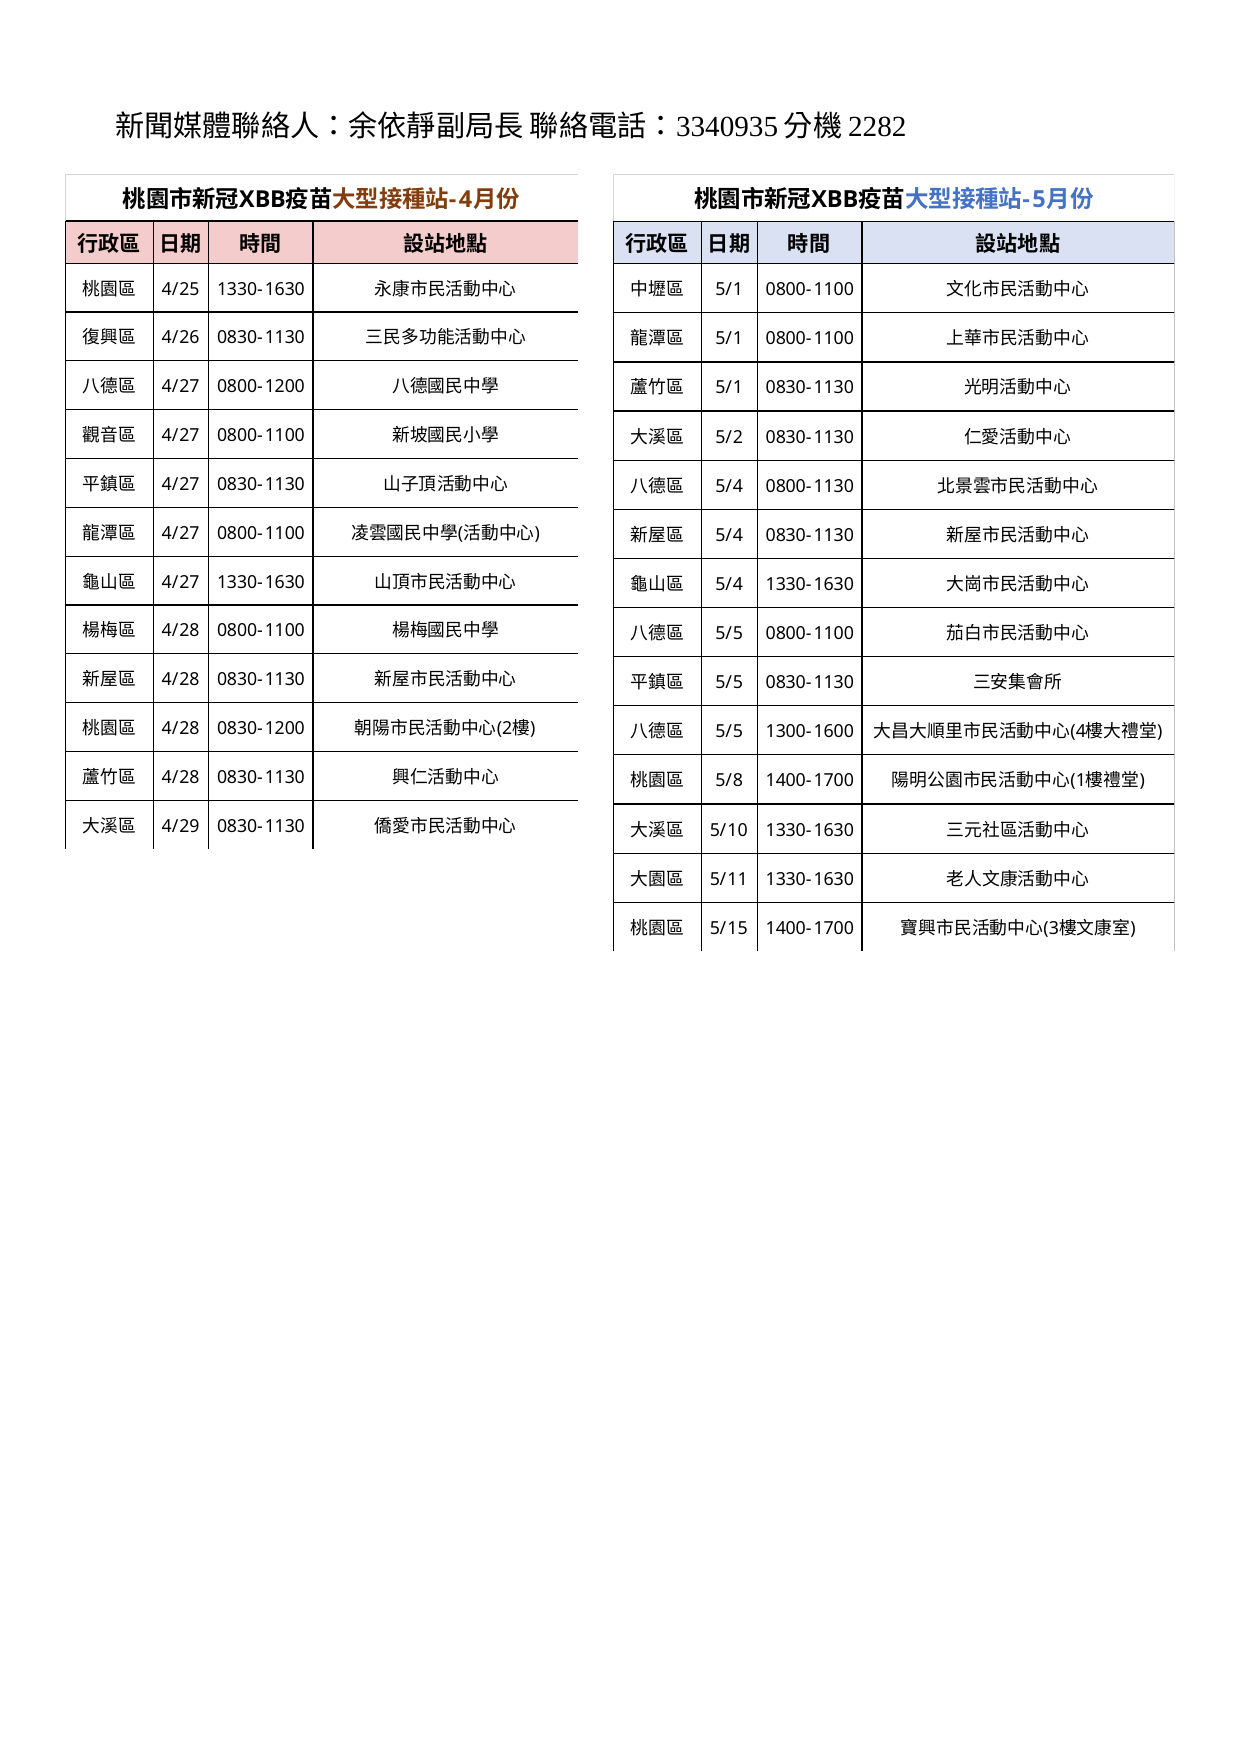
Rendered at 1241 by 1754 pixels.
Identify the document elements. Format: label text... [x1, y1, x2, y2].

list 新聞媒體聯絡人：余依靜副局長 聯絡電話：3340935分機2282 [115, 89, 1175, 1010]
